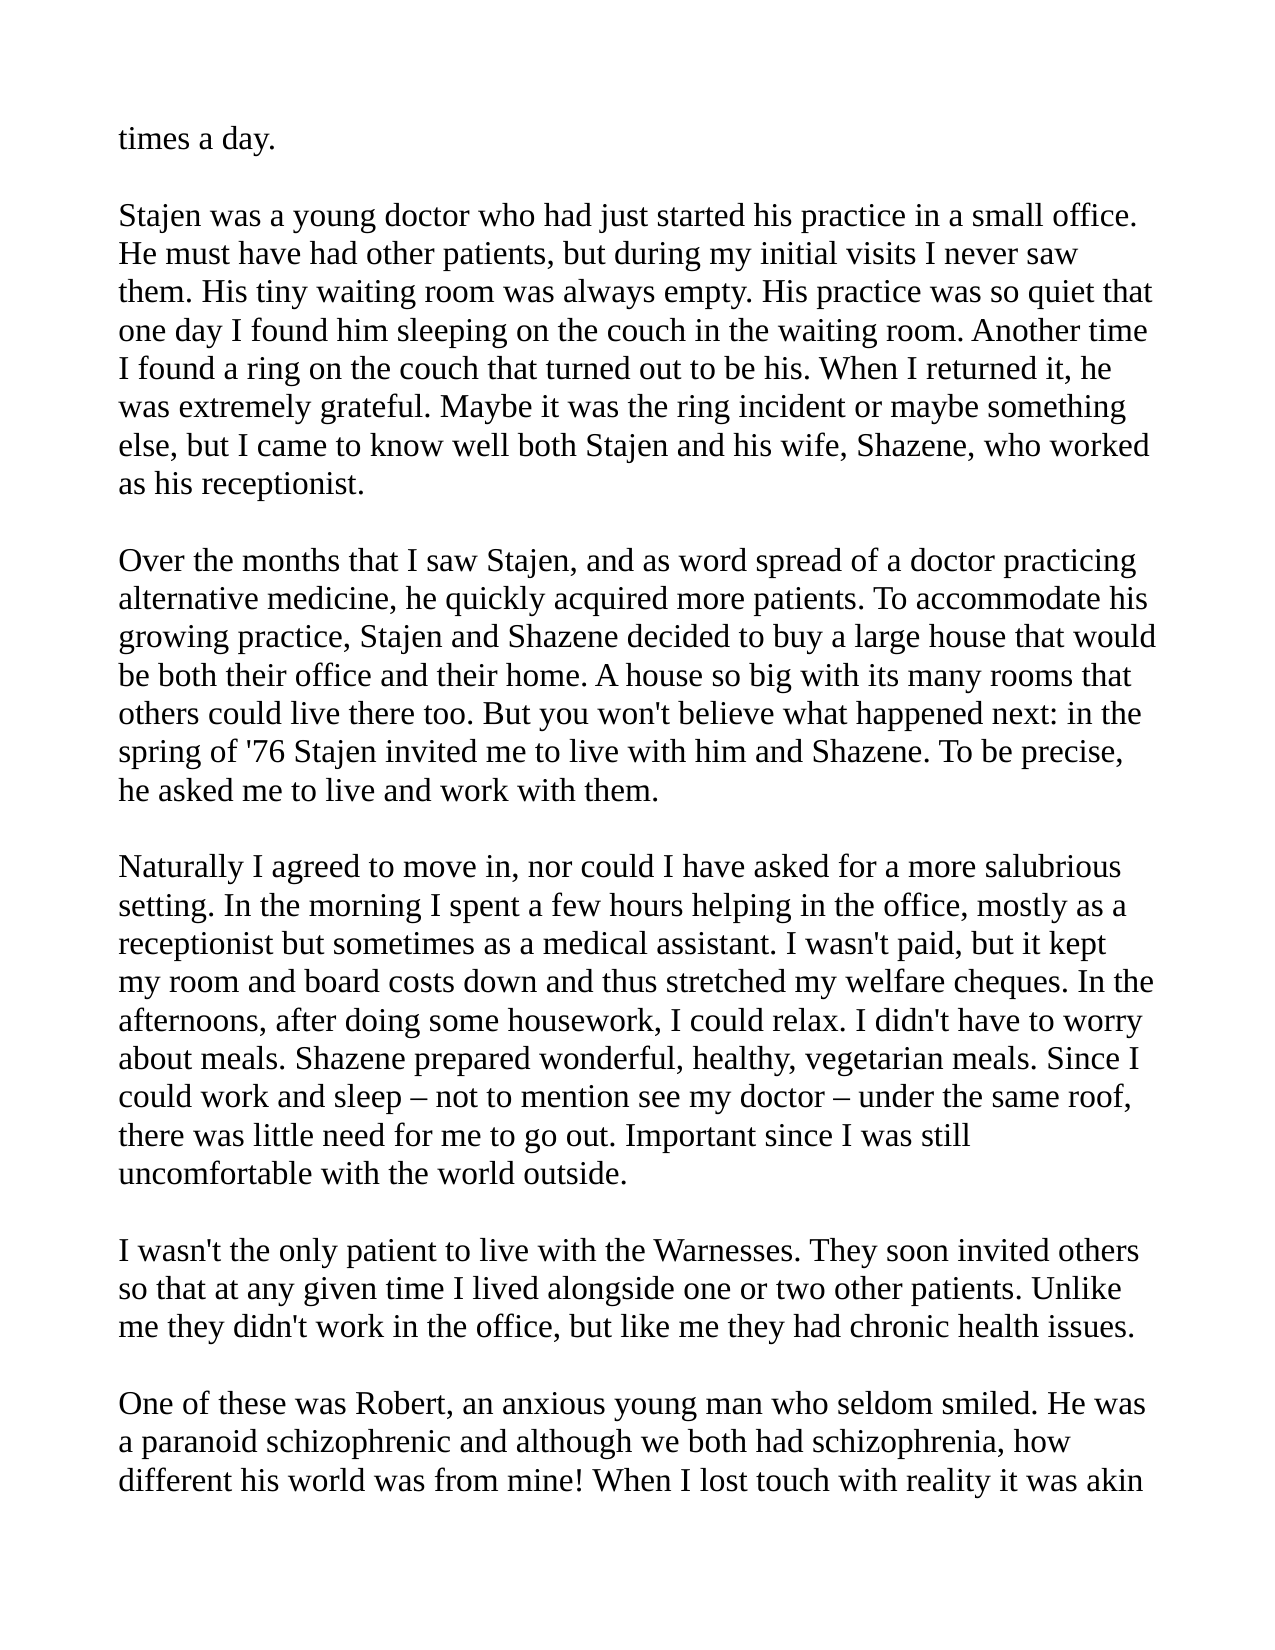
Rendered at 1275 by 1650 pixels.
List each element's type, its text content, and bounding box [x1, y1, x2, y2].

text I wasn't the only patient to live with the Warnesses. They soon invited others so that at any given time I lived alongside one or two other patients. Unlike me they didn't work in the office, but like me they had chronic health issues. [118, 1230, 1157, 1345]
text One of these was Robert, an anxious young man who seldom smiled. He was a paranoid schizophrenic and although we both had schizophrenia, how different his world was from mine! When I lost touch with reality it was akin [118, 1383, 1157, 1498]
text Naturally I agreed to move in, nor could I have asked for a more salubrious setting. In the morning I spent a few hours helping in the office, mostly as a receptionist but sometimes as a medical assistant. I wasn't paid, but it kept my room and board costs down and thus stretched my welfare cheques. In the afternoons, after doing some housework, I could relax. I didn't have to worry about meals. Shazene prepared wonderful, healthy, vegetarian meals. Since I could work and sleep – not to mention see my doctor – under the same roof, there was little need for me to go out. Important since I was still uncomfortable with the world outside. [118, 846, 1157, 1191]
text Stajen was a young doctor who had just started his practice in a small office. He must have had other patients, but during my initial visits I never saw them. His tiny waiting room was always empty. His practice was so quiet that one day I found him sleeping on the couch in the waiting room. Another time I found a ring on the couch that turned out to be his. When I returned it, he was extremely grateful. Maybe it was the ring incident or maybe something else, but I came to know well both Stajen and his wife, Shazene, who worked as his receptionist. [118, 195, 1157, 501]
text times a day. [118, 118, 1157, 156]
text Over the months that I saw Stajen, and as word spread of a doctor practicing alternative medicine, he quickly acquired more patients. To accommodate his growing practice, Stajen and Shazene decided to buy a large house that would be both their office and their home. A house so big with its many rooms that others could live there too. But you won't believe what happened next: in the spring of '76 Stajen invited me to live with him and Shazene. To be precise, he asked me to live and work with them. [118, 540, 1157, 808]
